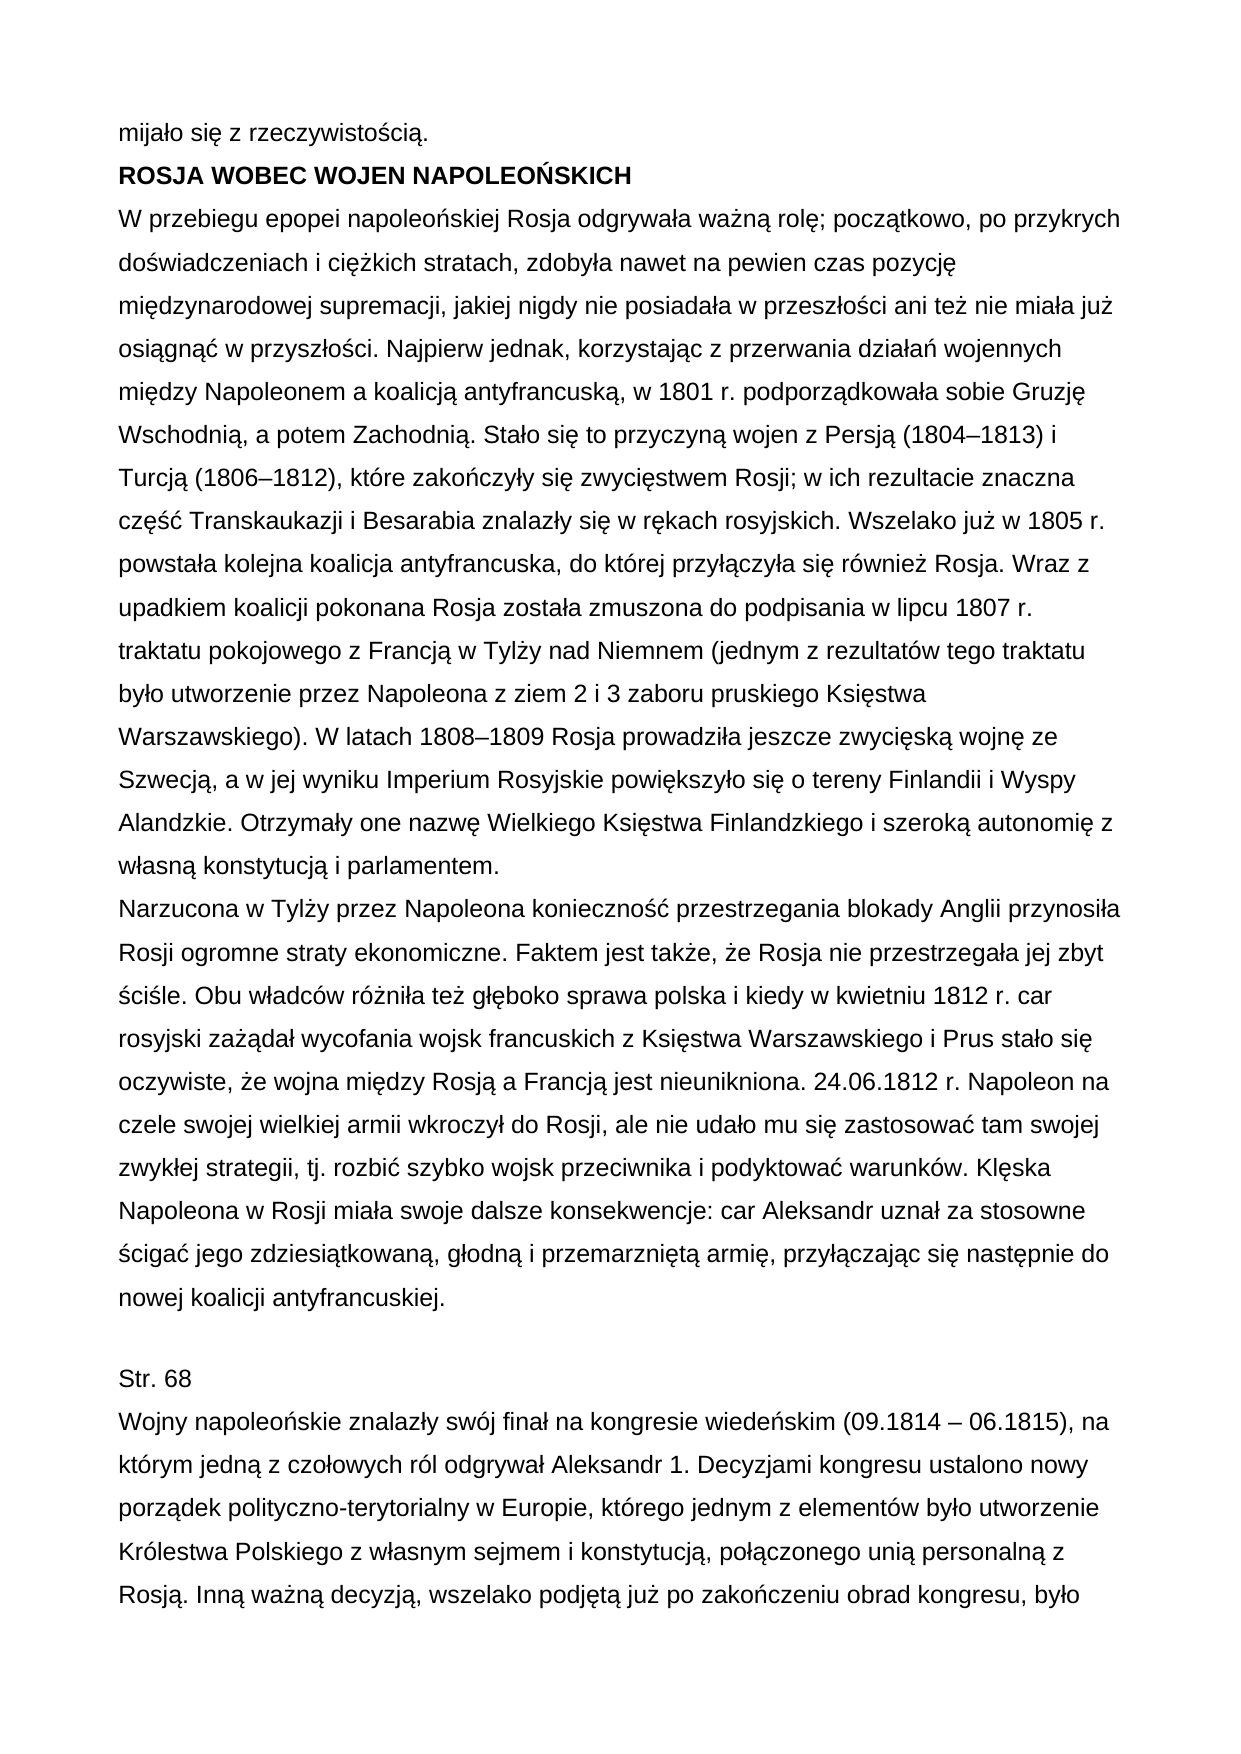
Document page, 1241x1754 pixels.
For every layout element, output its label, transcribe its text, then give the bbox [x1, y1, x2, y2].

text W przebiegu epopei napoleońskiej Rosja odgrywała ważną rolę; początkowo, po przykrych doświadczeniach i ciężkich stratach, zdobyła nawet na pewien czas pozycję międzynarodowej supremacji, jakiej nigdy nie posiadała w przeszłości ani też nie miała już osiągnąć w przyszłości. Najpierw jednak, korzystając z przerwania działań wojennych między Napoleonem a koalicją antyfrancuską, w 1801 r. podporządkowała sobie Gruzję Wschodnią, a potem Zachodnią. Stało się to przyczyną wojen z Persją (1804–1813) i Turcją (1806–1812), które zakończyły się zwycięstwem Rosji; w ich rezultacie znaczna część Transkaukazji i Besarabia znalazły się w rękach rosyjskich. Wszelako już w 1805 r. powstała kolejna koalicja antyfrancuska, do której przyłączyła się również Rosja. Wraz z upadkiem koalicji pokonana Rosja została zmuszona do podpisania w lipcu 1807 r. traktatu pokojowego z Francją w Tylży nad Niemnem (jednym z rezultatów tego traktatu było utworzenie przez Napoleona z ziem 2 i 3 zaboru pruskiego Księstwa Warszawskiego). W latach 1808–1809 Rosja prowadziła jeszcze zwycięską wojnę ze Szwecją, a w jej wyniku Imperium Rosyjskie powiększyło się o tereny Finlandii i Wyspy Alandzkie. Otrzymały one nazwę Wielkiego Księstwa Finlandzkiego i szeroką autonomię z własną konstytucją i parlamentem. [118, 204, 1122, 880]
text Wojny napoleońskie znalazły swój finał na kongresie wiedeńskim (09.1814 – 06.1815), na którym jedną z czołowych ról odgrywał Aleksandr 1. Decyzjami kongresu ustalono nowy porządek polityczno-terytorialny w Europie, którego jednym z elementów było utworzenie Królestwa Polskiego z własnym sejmem i konstytucją, połączonego unią personalną z Rosją. Inną ważną decyzją, wszelako podjętą już po zakończeniu obrad kongresu, było [118, 1407, 1122, 1608]
text mijało się z rzeczywistością. [118, 118, 1122, 147]
text Str. 68 [118, 1364, 1122, 1393]
text Narzucona w Tylży przez Napoleona konieczność przestrzegania blokady Anglii przynosiła Rosji ogromne straty ekonomiczne. Faktem jest także, że Rosja nie przestrzegała jej zbyt ściśle. Obu władców różniła też głęboko sprawa polska i kiedy w kwietniu 1812 r. car rosyjski zażądał wycofania wojsk francuskich z Księstwa Warszawskiego i Prus stało się oczywiste, że wojna między Rosją a Francją jest nieunikniona. 24.06.1812 r. Napoleon na czele swojej wielkiej armii wkroczył do Rosji, ale nie udało mu się zastosować tam swojej zwykłej strategii, tj. rozbić szybko wojsk przeciwnika i podyktować warunków. Klęska Napoleona w Rosji miała swoje dalsze konsekwencje: car Aleksandr uznał za stosowne ścigać jego zdziesiątkowaną, głodną i przemarzniętą armię, przyłączając się następnie do nowej koalicji antyfrancuskiej. [118, 894, 1122, 1311]
subtitle ROSJA WOBEC WOJEN NAPOLEOŃSKICH [118, 161, 1122, 190]
